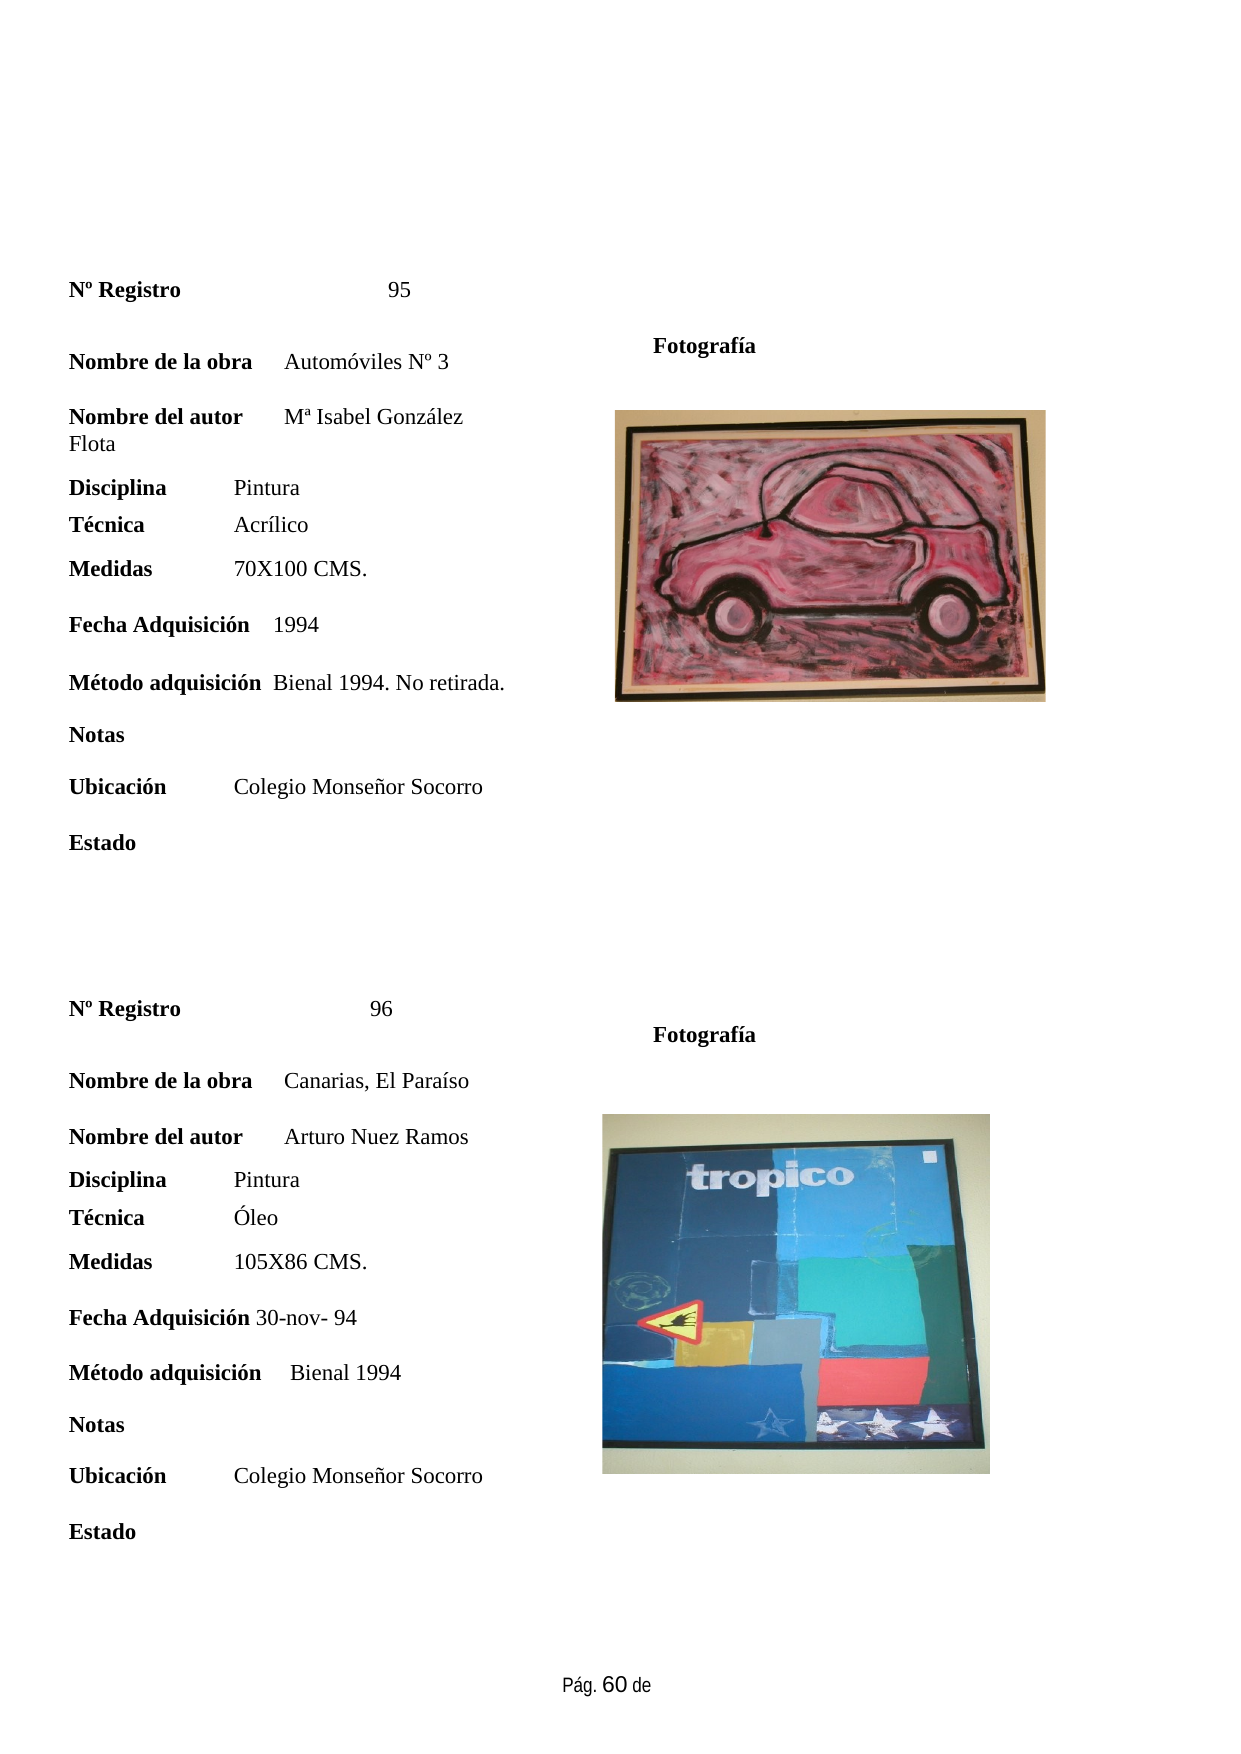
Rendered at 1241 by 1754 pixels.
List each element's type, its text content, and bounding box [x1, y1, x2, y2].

text Disciplina Pintura [68, 473, 516, 500]
text Ubicación Colegio Monseñor Socorro [68, 773, 516, 799]
text Técnica Acrílico [68, 512, 516, 538]
text Medidas 105X86 CMS. Fecha Adquisición 30-nov- 94 Método adquisición Bienal 1994 [68, 1248, 402, 1386]
text Nombre del autor Arturo Nuez Ramos [68, 1123, 516, 1149]
text Fotografía [653, 1022, 1065, 1048]
text Fotografía [653, 332, 1065, 358]
text Nombre de la obra Automóviles Nº 3 [68, 348, 516, 374]
text Nombre de la obra Canarias, El Paraíso [68, 1067, 516, 1094]
text Técnica Óleo [68, 1204, 516, 1231]
subtitle Notas [68, 721, 516, 748]
subtitle Estado [68, 829, 516, 856]
text Ubicación Colegio Monseñor Socorro [68, 1462, 516, 1488]
text Nombre del autor Mª Isabel González Flota [68, 403, 516, 456]
picture [602, 1114, 990, 1474]
text Nº Registro 96 [68, 996, 516, 1022]
text Disciplina Pintura [68, 1166, 516, 1193]
subtitle Estado [68, 1518, 516, 1545]
subtitle Fecha Adquisición 1994 [68, 611, 516, 637]
picture [614, 410, 1046, 702]
text Método adquisición Bienal 1994. No retirada. [68, 669, 516, 695]
text Nº Registro 95 [68, 276, 516, 302]
subtitle Notas [68, 1415, 516, 1437]
text Medidas 70X100 CMS. [68, 556, 516, 582]
